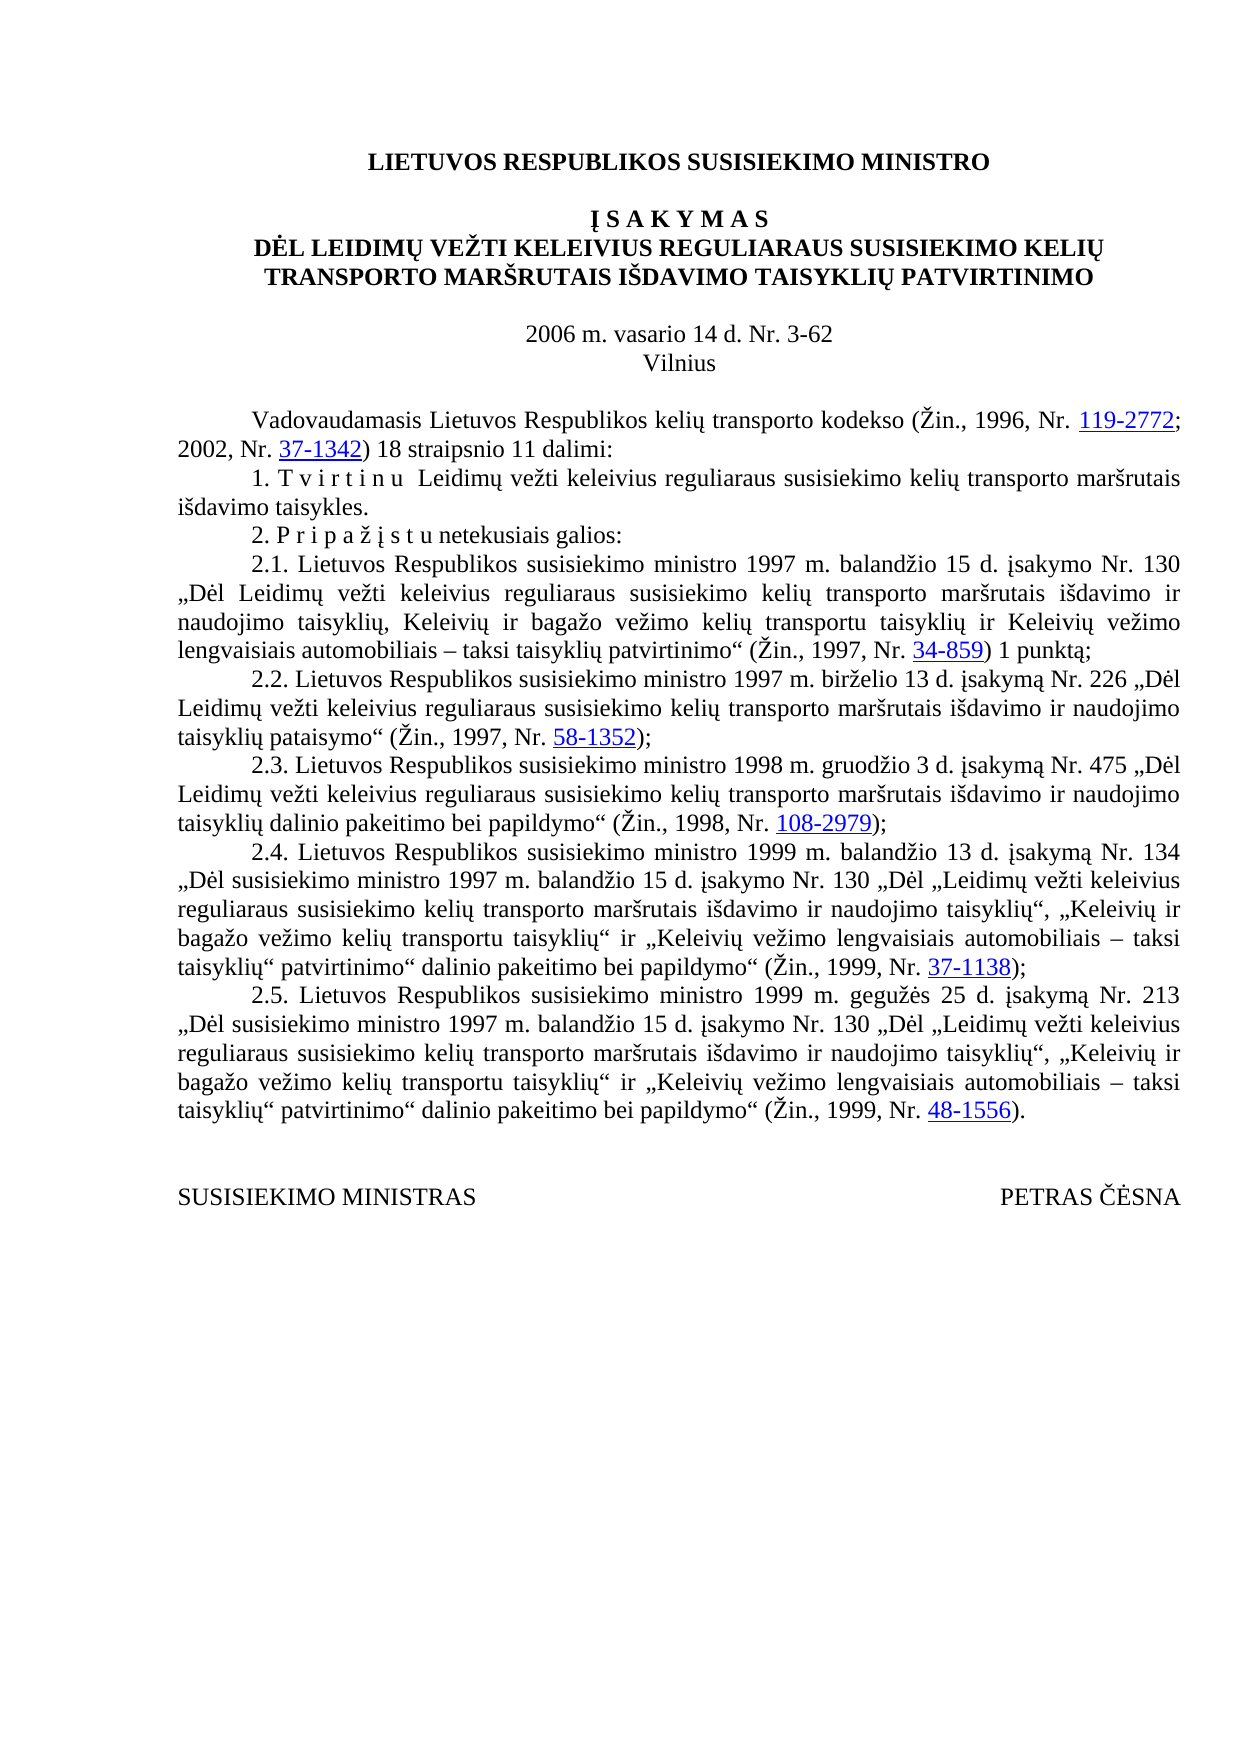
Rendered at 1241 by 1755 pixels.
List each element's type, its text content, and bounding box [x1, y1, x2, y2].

text 2. Pripažįstu netekusiais galios: [177, 521, 1181, 549]
text LIETUVOS RESPUBLIKOS SUSISIEKIMO MINISTRO [177, 147, 1181, 176]
text Vilnius [177, 348, 1181, 377]
text 2.3. Lietuvos Respublikos susisiekimo ministro 1998 m. gruodžio 3 d. įsakymą Nr. 475 „Dėl Leidimų vežti keleivius reguliaraus susisiekimo kelių transporto maršrutais išdavimo ir naudojimo taisyklių dalinio pakeitimo bei papildymo“ (Žin., 1998, Nr. 108-2979); [177, 751, 1181, 837]
text Vadovaudamasis Lietuvos Respublikos kelių transporto kodekso (Žin., 1996, Nr. 119-2772; 2002, Nr. 37-1342) 18 straipsnio 11 dalimi: [177, 406, 1181, 463]
text Į S A K Y M A S [177, 204, 1181, 233]
text 2.2. Lietuvos Respublikos susisiekimo ministro 1997 m. birželio 13 d. įsakymą Nr. 226 „Dėl Leidimų vežti keleivius reguliaraus susisiekimo kelių transporto maršrutais išdavimo ir naudojimo taisyklių pataisymo“ (Žin., 1997, Nr. 58-1352); [177, 664, 1181, 751]
text 1. Tvirtinu Leidimų vežti keleivius reguliaraus susisiekimo kelių transporto maršrutais išdavimo taisykles. [177, 463, 1181, 521]
text 2.4. Lietuvos Respublikos susisiekimo ministro 1999 m. balandžio 13 d. įsakymą Nr. 134 „Dėl susisiekimo ministro 1997 m. balandžio 15 d. įsakymo Nr. 130 „Dėl „Leidimų vežti keleivius reguliaraus susisiekimo kelių transporto maršrutais išdavimo ir naudojimo taisyklių“, „Keleivių ir bagažo vežimo kelių transportu taisyklių“ ir „Keleivių vežimo lengvaisiais automobiliais – taksi taisyklių“ patvirtinimo“ dalinio pakeitimo bei papildymo“ (Žin., 1999, Nr. 37-1138); [177, 837, 1181, 981]
text 2.1. Lietuvos Respublikos susisiekimo ministro 1997 m. balandžio 15 d. įsakymo Nr. 130 „Dėl Leidimų vežti keleivius reguliaraus susisiekimo kelių transporto maršrutais išdavimo ir naudojimo taisyklių, Keleivių ir bagažo vežimo kelių transportu taisyklių ir Keleivių vežimo lengvaisiais automobiliais – taksi taisyklių patvirtinimo“ (Žin., 1997, Nr. 34-859) 1 punktą; [177, 549, 1181, 664]
text DĖL LEIDIMŲ VEŽTI KELEIVIUS REGULIARAUS SUSISIEKIMO KELIŲ TRANSPORTO MARŠRUTAIS IŠDAVIMO TAISYKLIŲ PATVIRTINIMO [177, 233, 1181, 291]
text 2006 m. vasario 14 d. Nr. 3-62 [177, 319, 1181, 348]
text 2.5. Lietuvos Respublikos susisiekimo ministro 1999 m. gegužės 25 d. įsakymą Nr. 213 „Dėl susisiekimo ministro 1997 m. balandžio 15 d. įsakymo Nr. 130 „Dėl „Leidimų vežti keleivius reguliaraus susisiekimo kelių transporto maršrutais išdavimo ir naudojimo taisyklių“, „Keleivių ir bagažo vežimo kelių transportu taisyklių“ ir „Keleivių vežimo lengvaisiais automobiliais – taksi taisyklių“ patvirtinimo“ dalinio pakeitimo bei papildymo“ (Žin., 1999, Nr. 48-1556). [177, 981, 1181, 1124]
text SUSISIEKIMO MINISTRAS PETRAS ČĖSNA [177, 1182, 1181, 1211]
